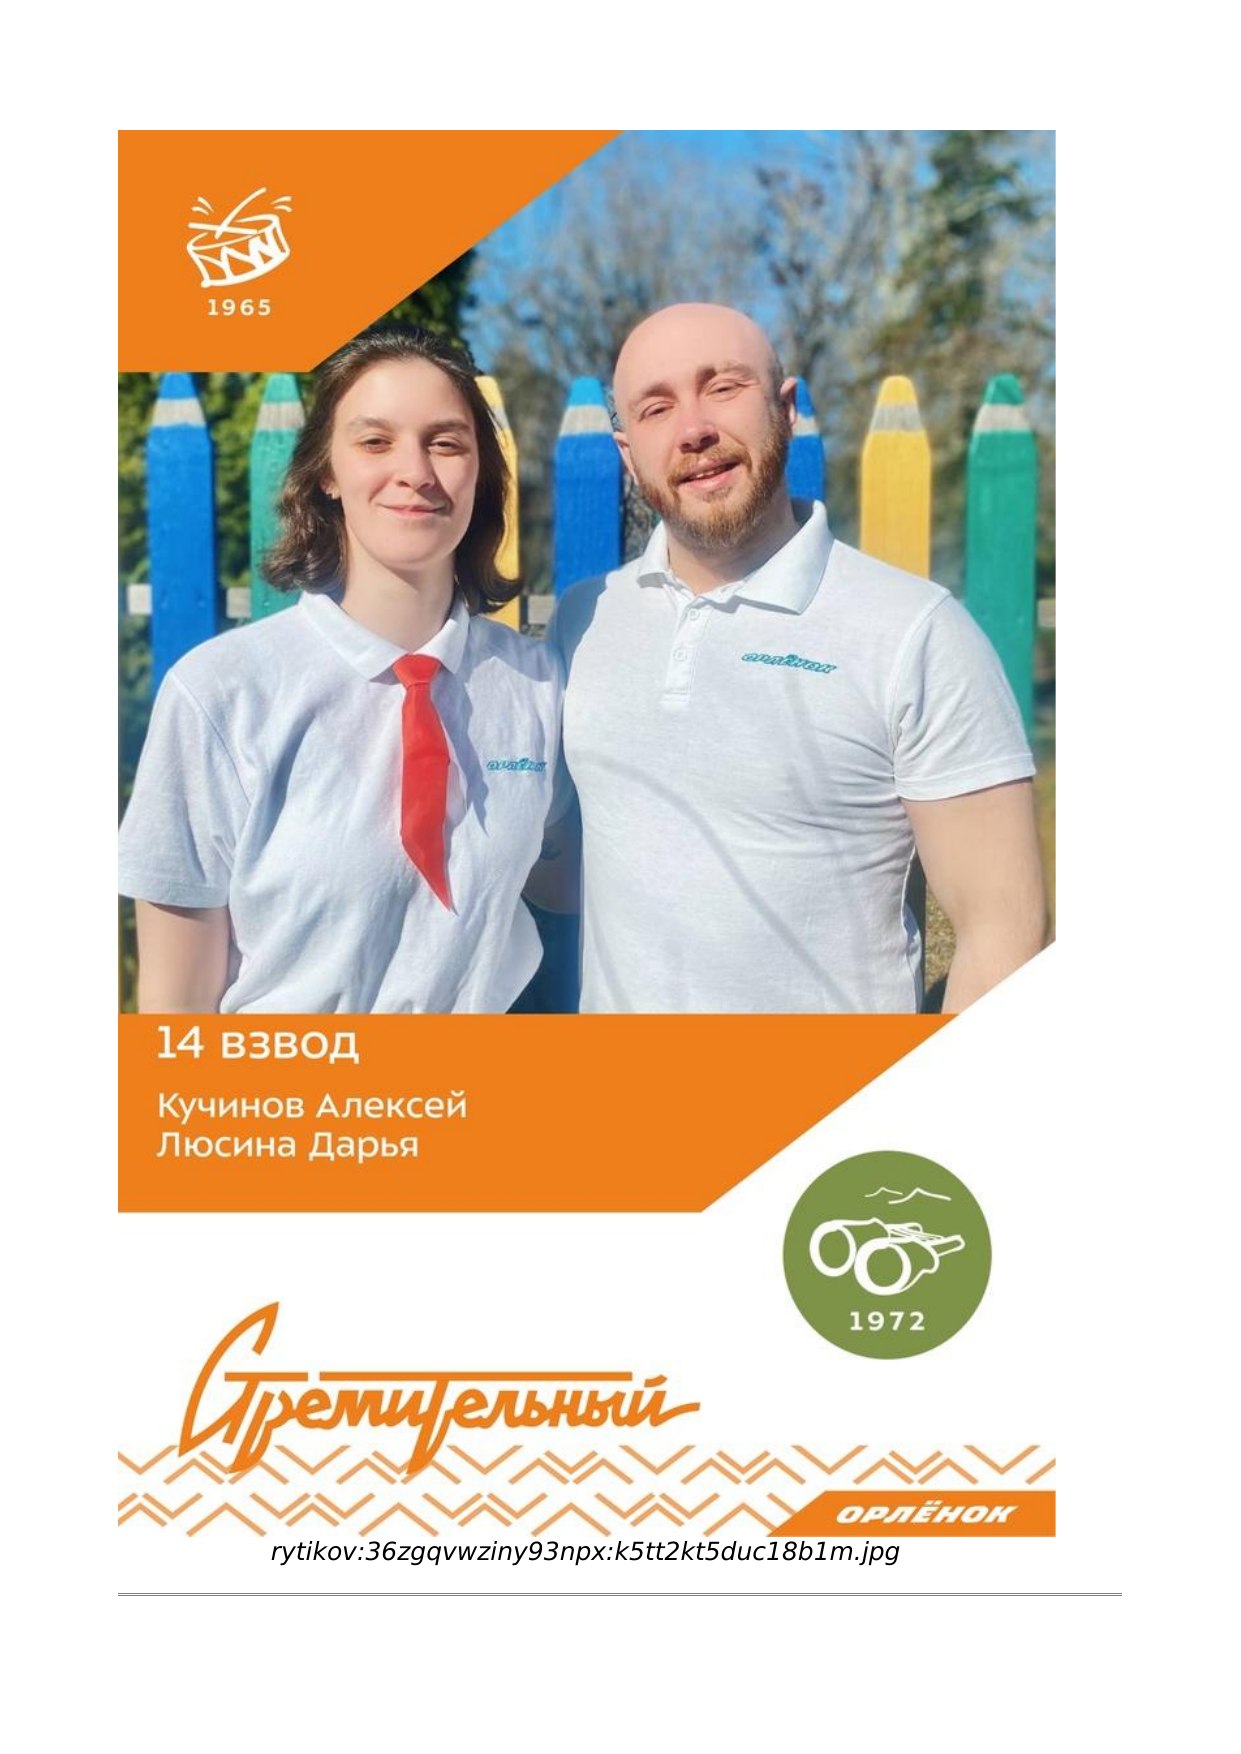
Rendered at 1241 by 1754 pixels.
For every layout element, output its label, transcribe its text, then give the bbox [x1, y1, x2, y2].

picture [118, 130, 1056, 1537]
text rytikov:36zgqvwziny93npx:k5tt2kt5duc18b1m.jpg [118, 1537, 1056, 1566]
